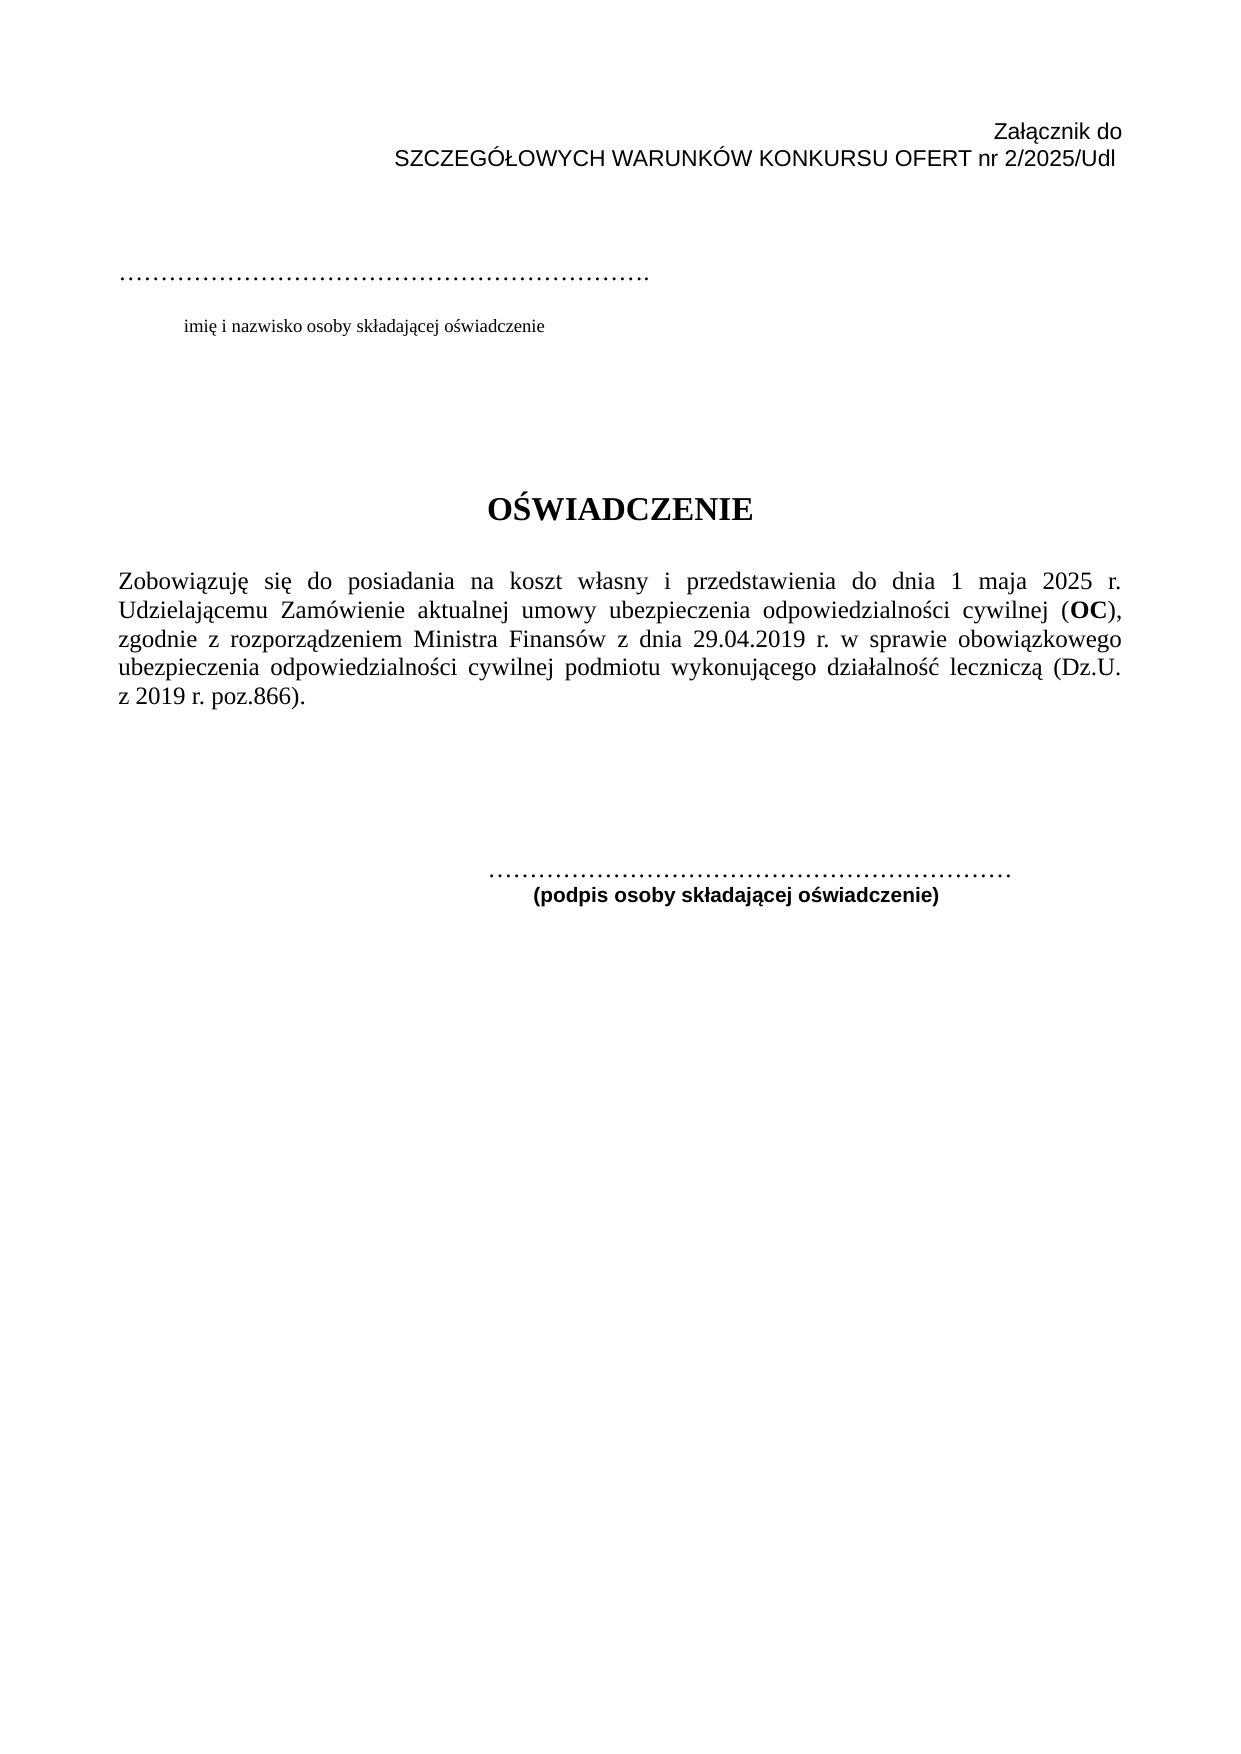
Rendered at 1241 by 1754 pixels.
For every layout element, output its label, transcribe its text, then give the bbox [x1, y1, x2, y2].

text (podpis osoby składającej oświadczenie) [118, 882, 1122, 906]
text OŚWIADCZENIE [118, 489, 1122, 528]
text imię i nazwisko osoby składającej oświadczenie [118, 314, 1122, 336]
text Załącznik do [118, 118, 1122, 144]
text Zobowiązuję się do posiadania na koszt własny i przedstawienia do dnia 1 maja 2025 r. Udzielającemu Zamówienie aktualnej umowy ubezpieczenia odpowiedzialności cywilnej (OC), zgodnie z rozporządzeniem Ministra Finansów z dnia 29.04.2019 r. w sprawie obowiązkowego ubezpieczenia odpowiedzialności cywilnej podmiotu wykonującego działalność leczniczą (Dz.U. z 2019 r. poz.866). [118, 566, 1122, 710]
text ……………………………………………………… [118, 854, 1122, 882]
text ………………………………………………………. [118, 257, 1122, 286]
text SZCZEGÓŁOWYCH WARUNKÓW KONKURSU OFERT nr 2/2025/Udl [118, 144, 1122, 171]
